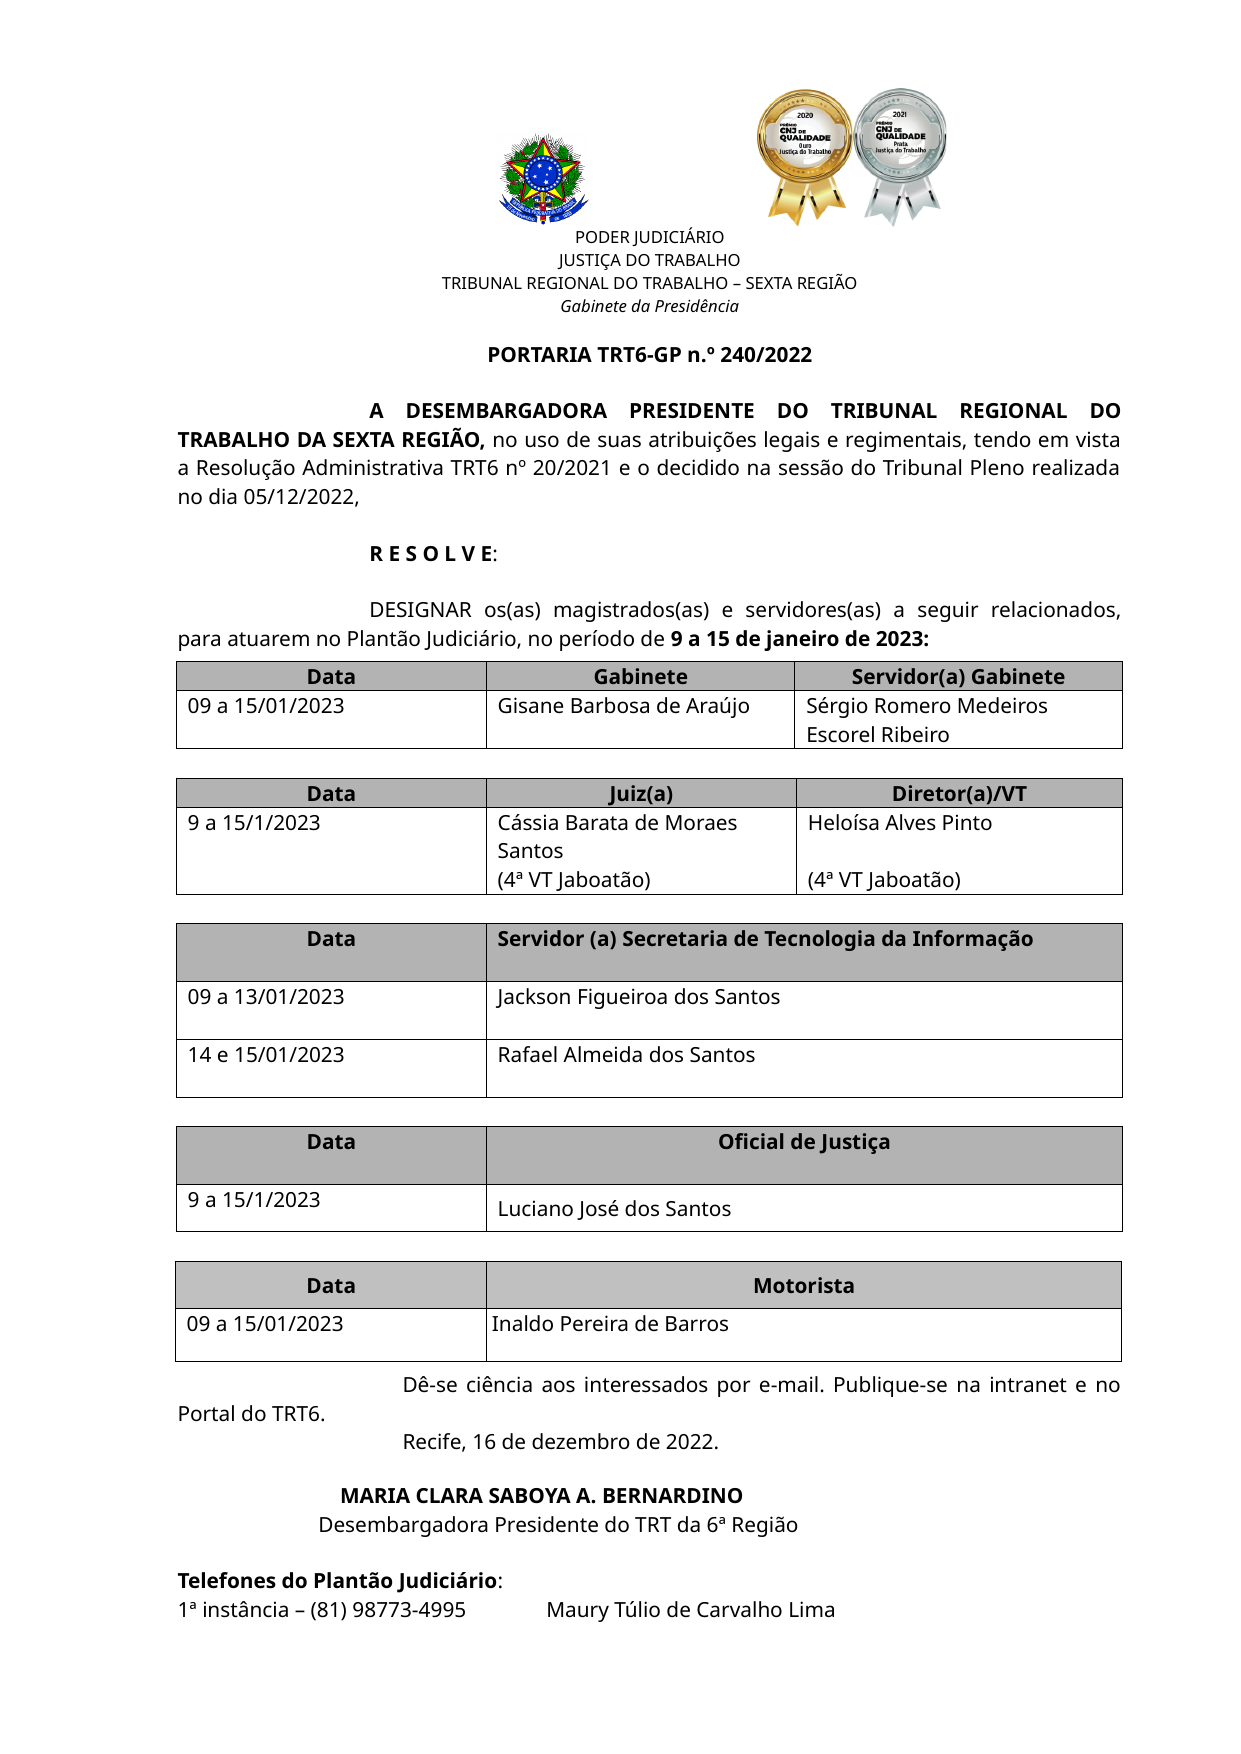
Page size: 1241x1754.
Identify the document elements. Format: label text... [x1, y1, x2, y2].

table_header Motorista [487, 1262, 1121, 1308]
table_cell Heloísa Alves Pinto (4ª VT Jaboatão) [797, 808, 1122, 893]
table_header Diretor(a)/VT [797, 779, 1122, 807]
table_header Data [177, 924, 486, 981]
table_header Juiz(a) [487, 779, 796, 807]
table_cell Jackson Figueiroa dos Santos [487, 982, 1122, 1039]
table_cell Gisane Barbosa de Araújo [487, 691, 794, 748]
text Recife, 16 de dezembro de 2022. [177, 1427, 1122, 1456]
table_cell 9 a 15/1/2023 [177, 808, 486, 893]
table_cell Sérgio Romero Medeiros Escorel Ribeiro [795, 691, 1122, 748]
table_cell 09 a 15/01/2023 [176, 1309, 486, 1361]
table_header Data [177, 1127, 486, 1184]
table_cell 9 a 15/1/2023 [177, 1185, 486, 1231]
text MARIA CLARA SABOYA A. BERNARDINO [177, 1481, 1122, 1510]
table_cell Rafael Almeida dos Santos [487, 1040, 1122, 1097]
text Telefones do Plantão Judiciário: [177, 1567, 1122, 1595]
table_header Data [177, 662, 486, 690]
table_cell 14 e 15/01/2023 [177, 1040, 486, 1097]
text DESIGNAR os(as) magistrados(as) e servidores(as) a seguir relacionados, para atuarem no Plantão Judiciário, no período de 9 a 15 de janeiro de 2023: [177, 596, 1122, 652]
table_header Servidor (a) Secretaria de Tecnologia da Informação [487, 924, 1122, 981]
table_cell Luciano José dos Santos [487, 1185, 1122, 1231]
text PORTARIA TRT6-GP n.º 240/2022 [177, 340, 1122, 368]
table_header Data [176, 1262, 486, 1308]
picture [494, 131, 590, 226]
text 1ª instância – (81) 98773-4995 Maury Túlio de Carvalho Lima [177, 1595, 1122, 1623]
table_header Oficial de Justiça [487, 1127, 1122, 1184]
text A DESEMBARGADORA PRESIDENTE DO TRIBUNAL REGIONAL DO TRABALHO DA SEXTA REGIÃO, no uso de suas atribuições legais e regimentais, tendo em vista a Resolução Administrativa TRT6 nº 20/2021 e o decidido na sessão do Tribunal Pleno realizada no dia 05/12/2022, [177, 397, 1122, 510]
text Dê-se ciência aos interessados por e-mail. Publique-se na intranet e no Portal do TRT6. [177, 1370, 1122, 1427]
table_header Servidor(a) Gabinete [795, 662, 1122, 690]
text Desembargadora Presidente do TRT da 6ª Região [177, 1510, 1122, 1538]
table_cell Inaldo Pereira de Barros [487, 1309, 1121, 1361]
table_cell 09 a 15/01/2023 [177, 691, 486, 748]
table_cell Cássia Barata de Moraes Santos (4ª VT Jaboatão) [487, 808, 796, 893]
table_header Gabinete [487, 662, 794, 690]
text R E S O L V E: [233, 539, 1122, 567]
table_cell 09 a 13/01/2023 [177, 982, 486, 1039]
table_header Data [177, 779, 486, 807]
